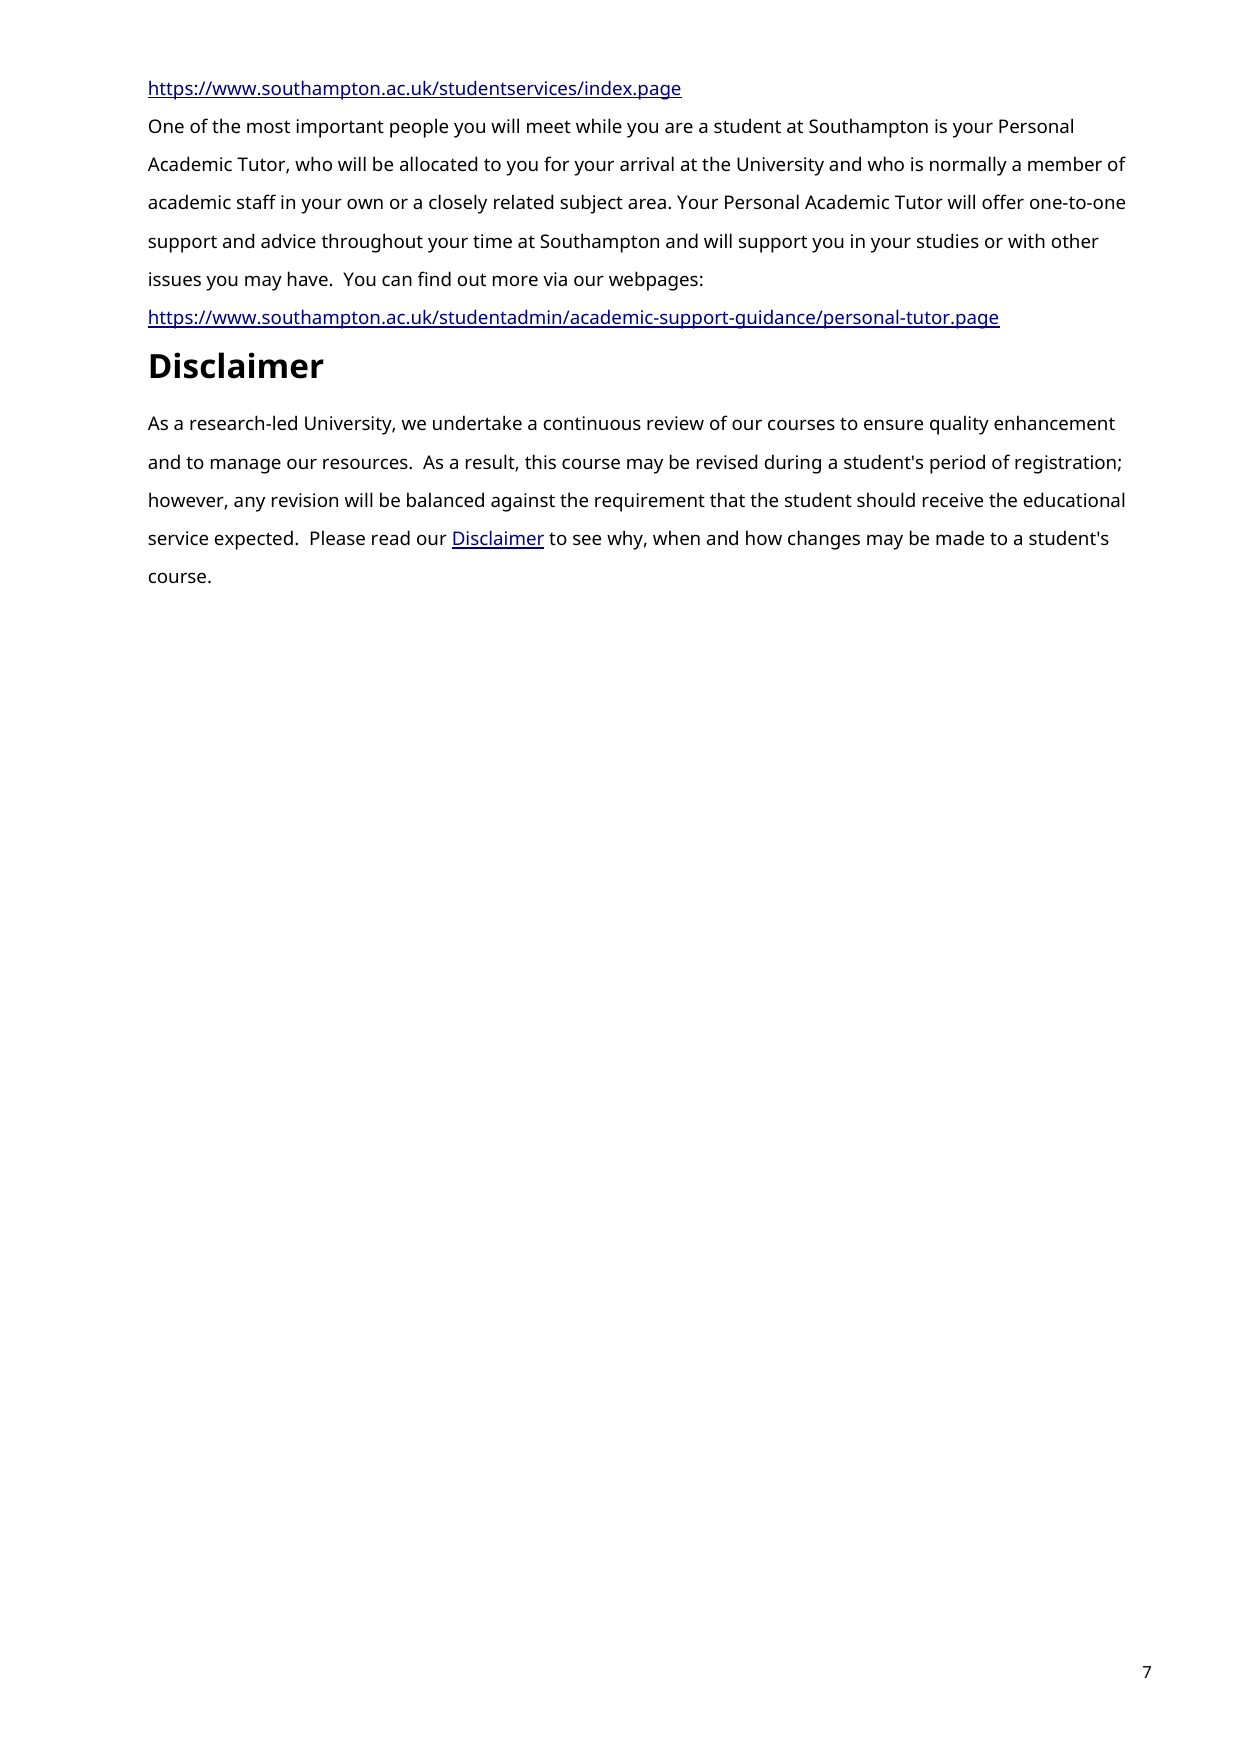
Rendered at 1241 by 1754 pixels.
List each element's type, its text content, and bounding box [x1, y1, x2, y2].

text One of the most important people you will meet while you are a student at Southampton is your Personal Academic Tutor, who will be allocated to you for your arrival at the University and who is normally a member of academic staff in your own or a closely related subject area. Your Personal Academic Tutor will offer one-to-one support and advice throughout your time at Southampton and will support you in your studies or with other issues you may have. You can find out more via our webpages: [148, 113, 1152, 292]
text https://www.southampton.ac.uk/studentadmin/academic-support-guidance/personal-tutor.page [148, 304, 1152, 330]
subtitle Disclaimer [148, 343, 1152, 388]
text https://www.southampton.ac.uk/studentservices/index.page [148, 75, 1152, 101]
text As a research-led University, we undertake a continuous review of our courses to ensure quality enhancement and to manage our resources. As a result, this course may be revised during a student's period of registration; however, any revision will be balanced against the requirement that the student should receive the educational service expected. Please read our Disclaimer to see why, when and how changes may be made to a student's course. [148, 411, 1152, 589]
